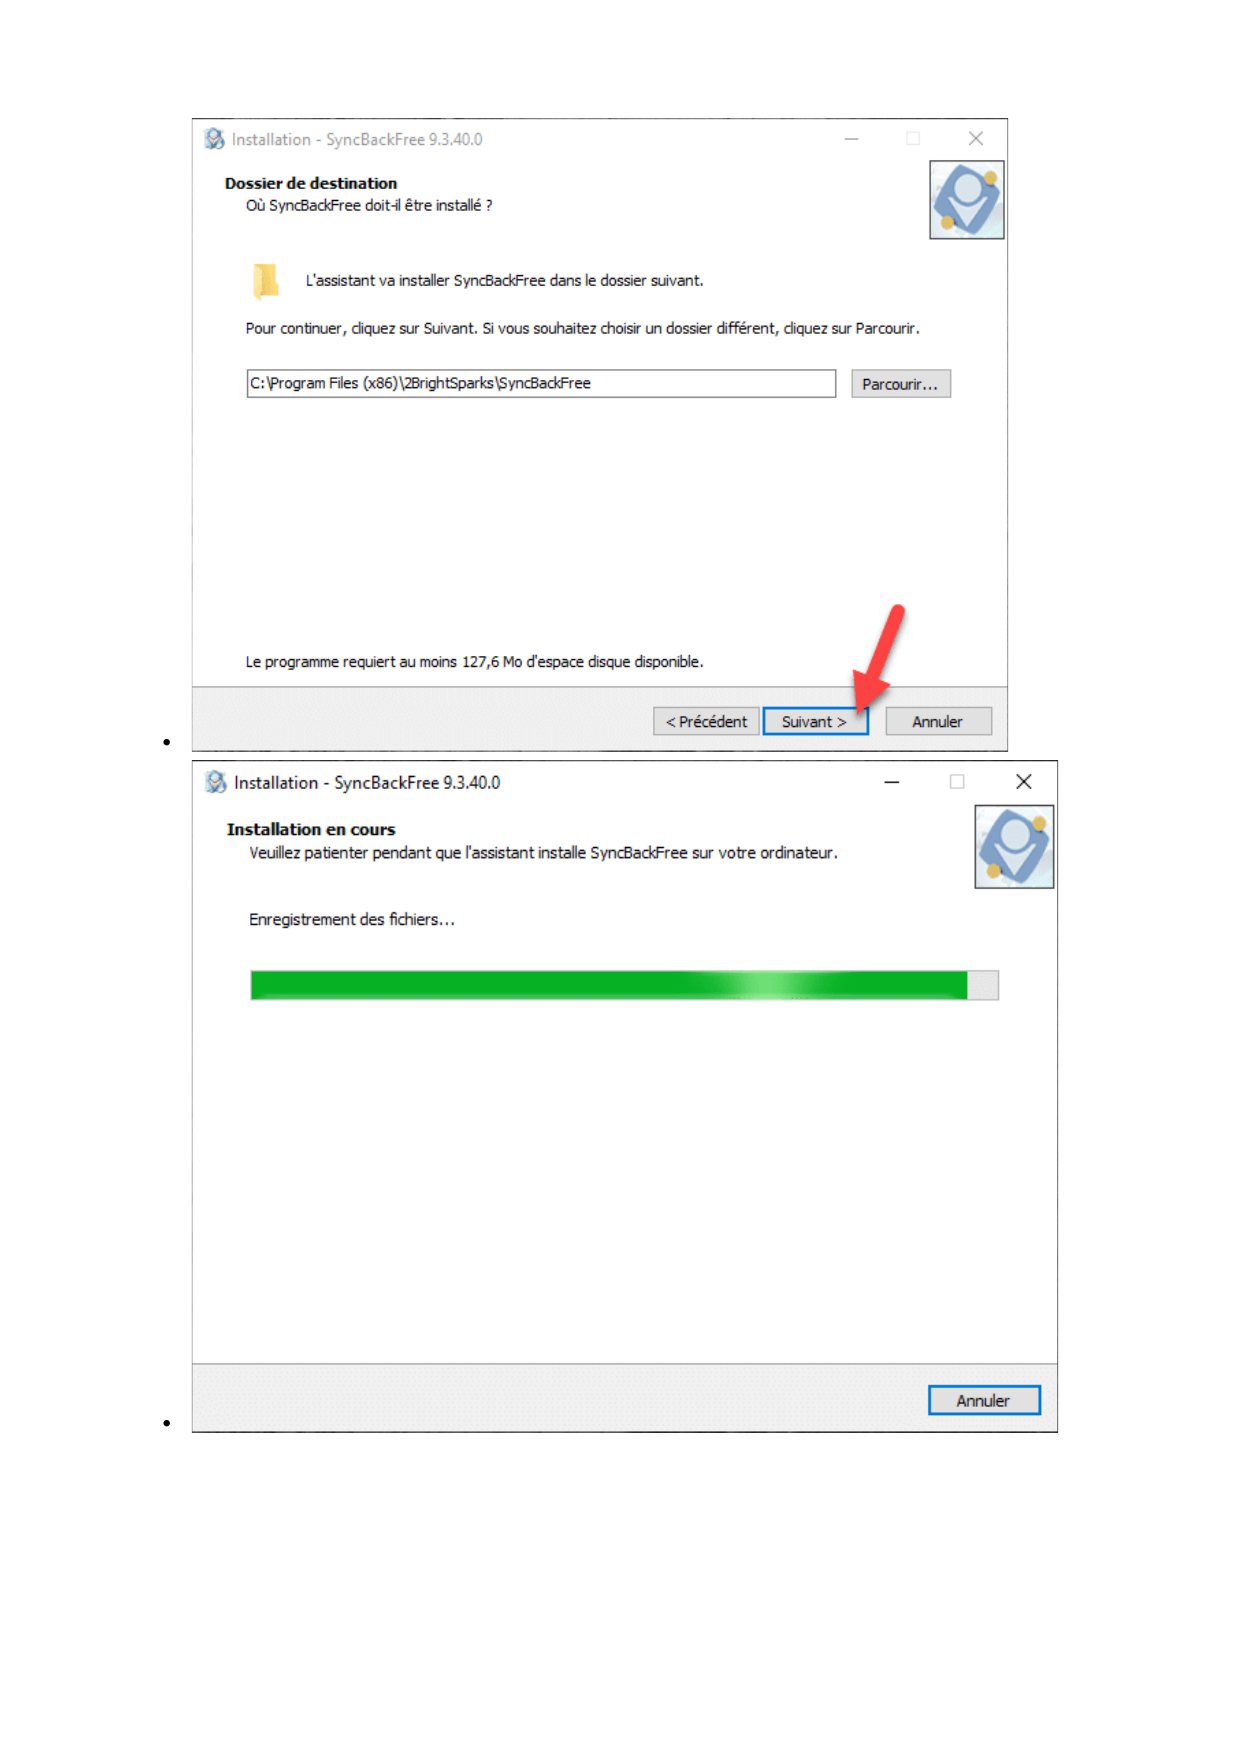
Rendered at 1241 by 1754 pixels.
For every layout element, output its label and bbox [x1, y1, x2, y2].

picture [191, 760, 1059, 1433]
picture [191, 118, 1009, 752]
